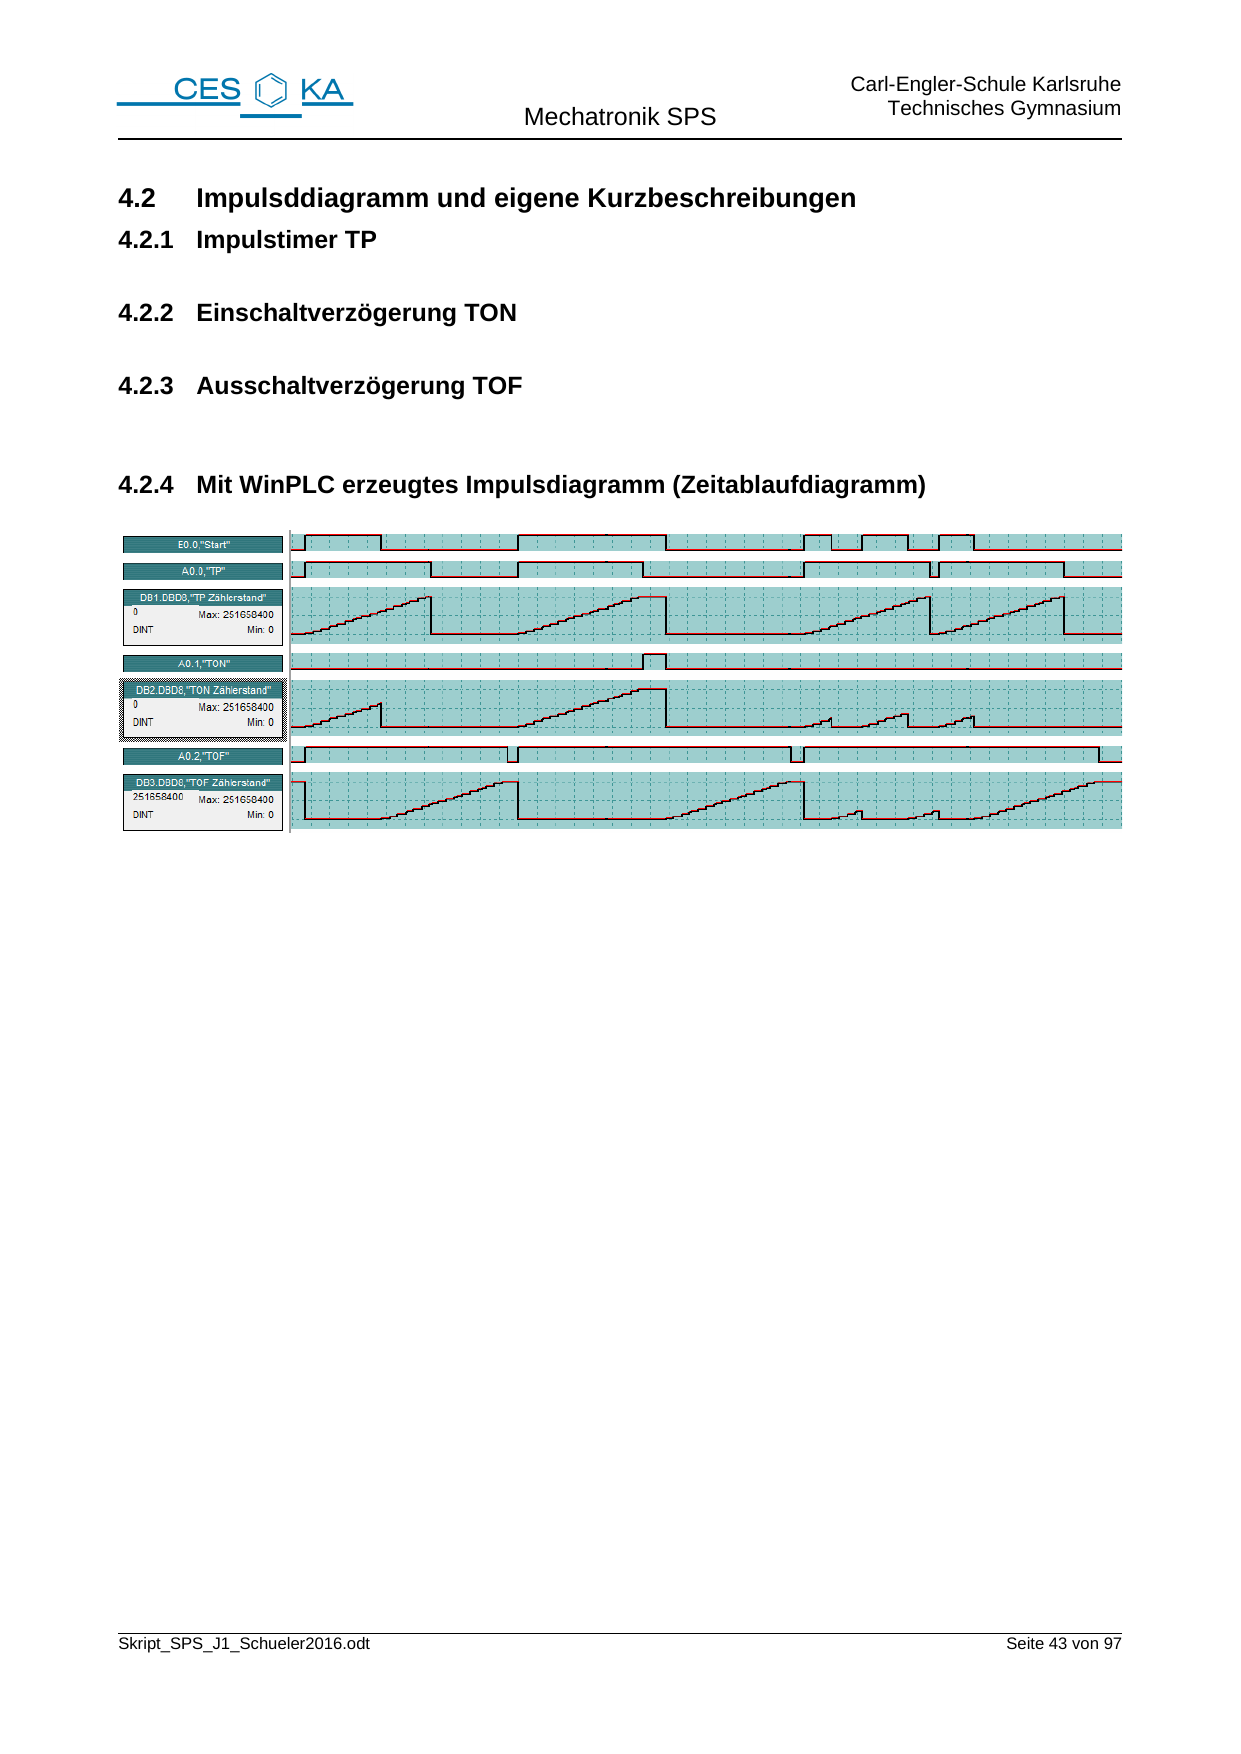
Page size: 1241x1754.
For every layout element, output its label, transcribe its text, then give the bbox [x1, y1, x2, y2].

subtitle Impulsddiagramm und eigene Kurzbeschreibungen [118, 183, 1122, 213]
picture [118, 530, 1123, 833]
subtitle Ausschaltverzögerung TOF [118, 372, 1122, 400]
subtitle Impulstimer TP [118, 226, 1122, 254]
subtitle Mit WinPLC erzeugtes Impulsdiagramm (Zeitablaufdiagramm) [118, 471, 1122, 499]
picture [116, 73, 354, 137]
subtitle Einschaltverzögerung TON [118, 299, 1122, 327]
